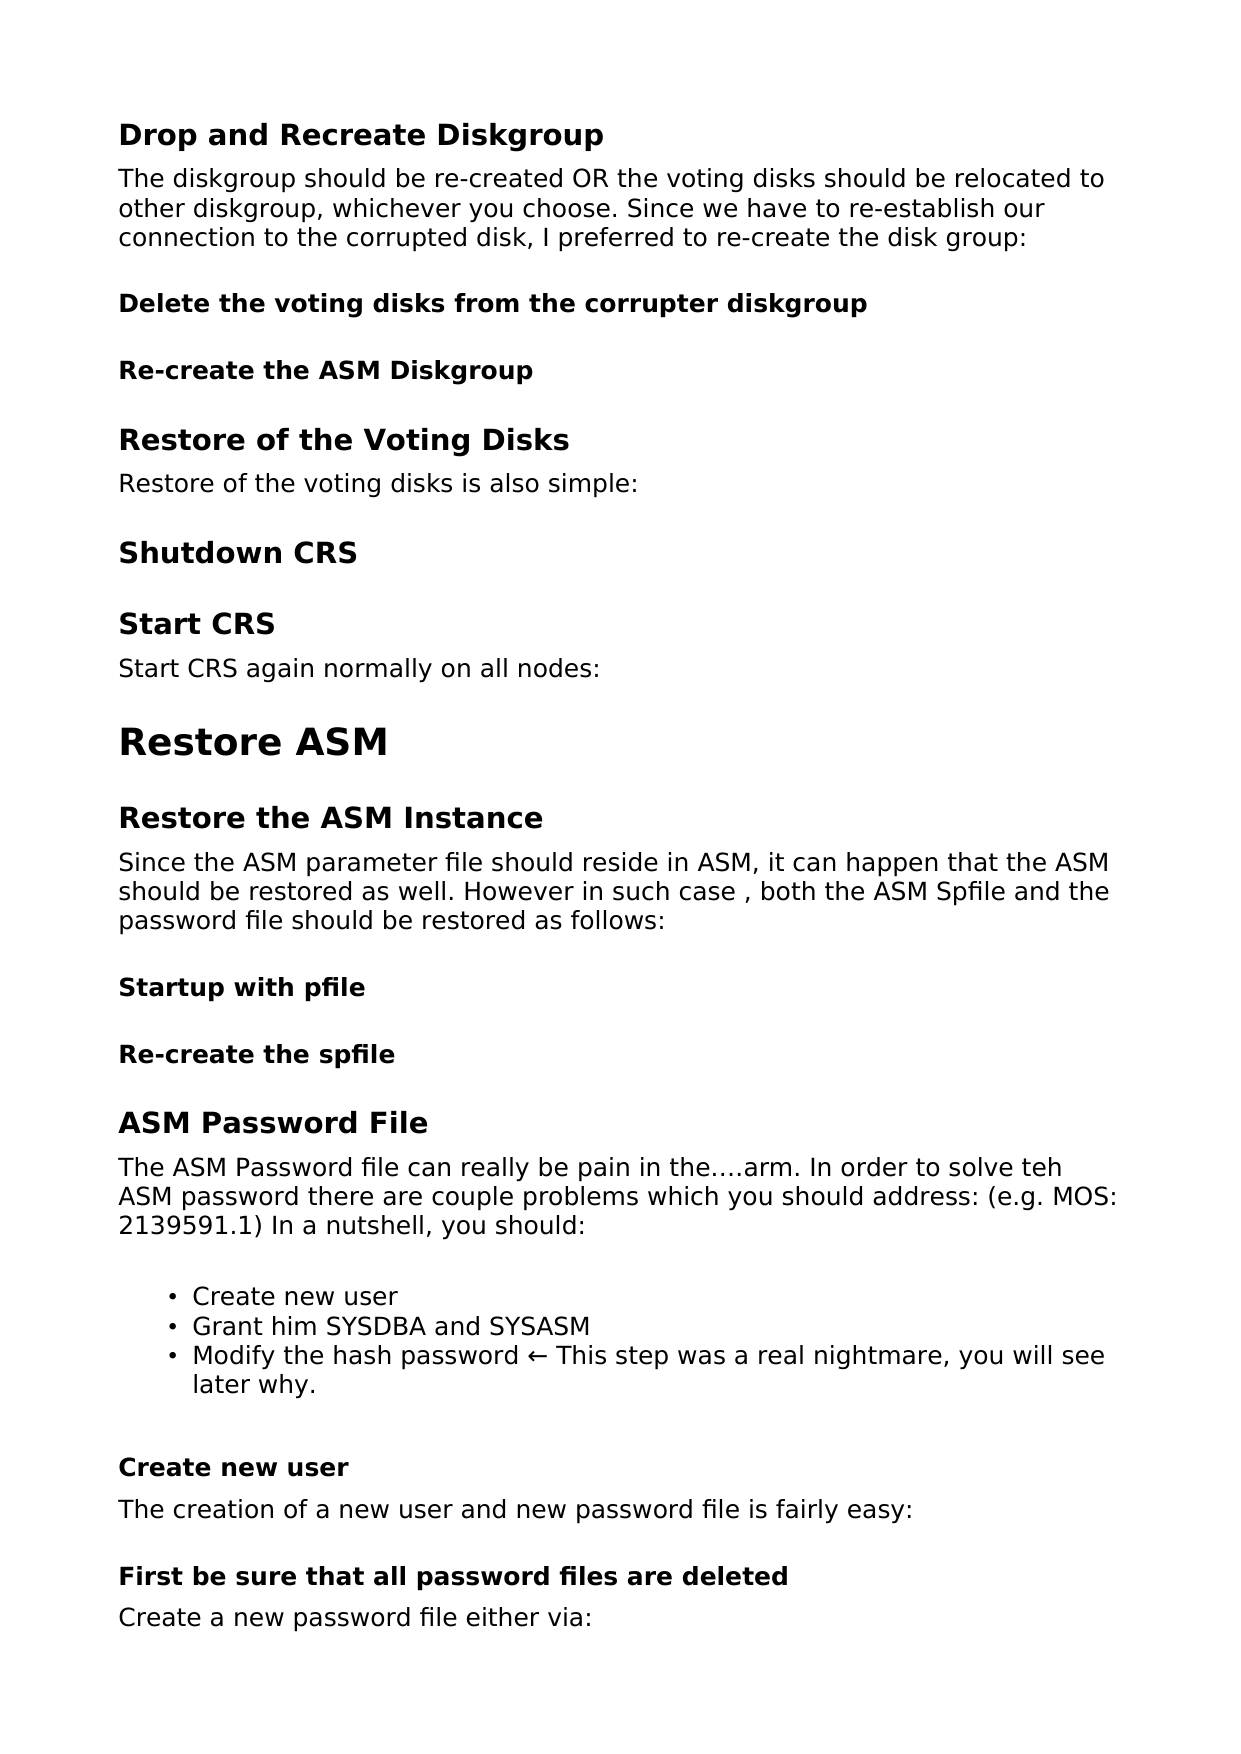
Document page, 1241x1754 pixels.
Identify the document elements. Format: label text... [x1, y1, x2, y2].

text Create a new password file either via: [118, 1604, 1122, 1633]
subtitle Delete the voting disks from the corrupter diskgroup [118, 289, 1122, 319]
text Since the ASM parameter file should reside in ASM, it can happen that the ASM should be restored as well. However in such case , both the ASM Spfile and the password file should be restored as follows: [118, 848, 1122, 936]
list Create new user [177, 1282, 1122, 1312]
subtitle Create new user [118, 1454, 1122, 1483]
subtitle Drop and Recreate Diskgroup [118, 118, 1122, 152]
text The diskgroup should be re-created OR the voting disks should be relocated to other diskgroup, whichever you choose. Since we have to re-establish our connection to the corrupted disk, I preferred to re-create the disk group: [118, 164, 1122, 252]
text The ASM Password file can really be pain in the….arm. In order to solve teh ASM password there are couple problems which you should address: (e.g. MOS: 2139591.1) In a nutshell, you should: [118, 1153, 1122, 1241]
subtitle Re-create the spfile [118, 1040, 1122, 1069]
list Grant him SYSDBA and SYSASM [177, 1312, 1122, 1341]
text The creation of a new user and new password file is fairly easy: [118, 1495, 1122, 1524]
subtitle Shutdown CRS [118, 536, 1122, 570]
subtitle Restore of the Voting Disks [118, 423, 1122, 457]
text Start CRS again normally on all nodes: [118, 654, 1122, 683]
subtitle Start CRS [118, 607, 1122, 641]
subtitle First be sure that all password files are deleted [118, 1562, 1122, 1591]
subtitle Startup with pfile [118, 973, 1122, 1002]
subtitle Restore the ASM Instance [118, 802, 1122, 836]
subtitle ASM Password File [118, 1107, 1122, 1141]
text Restore of the voting disks is also simple: [118, 469, 1122, 498]
subtitle Restore ASM [118, 721, 1122, 764]
subtitle Re-create the ASM Diskgroup [118, 356, 1122, 385]
list Modify the hash password ← This step was a real nightmare, you will see later why. [177, 1341, 1122, 1399]
